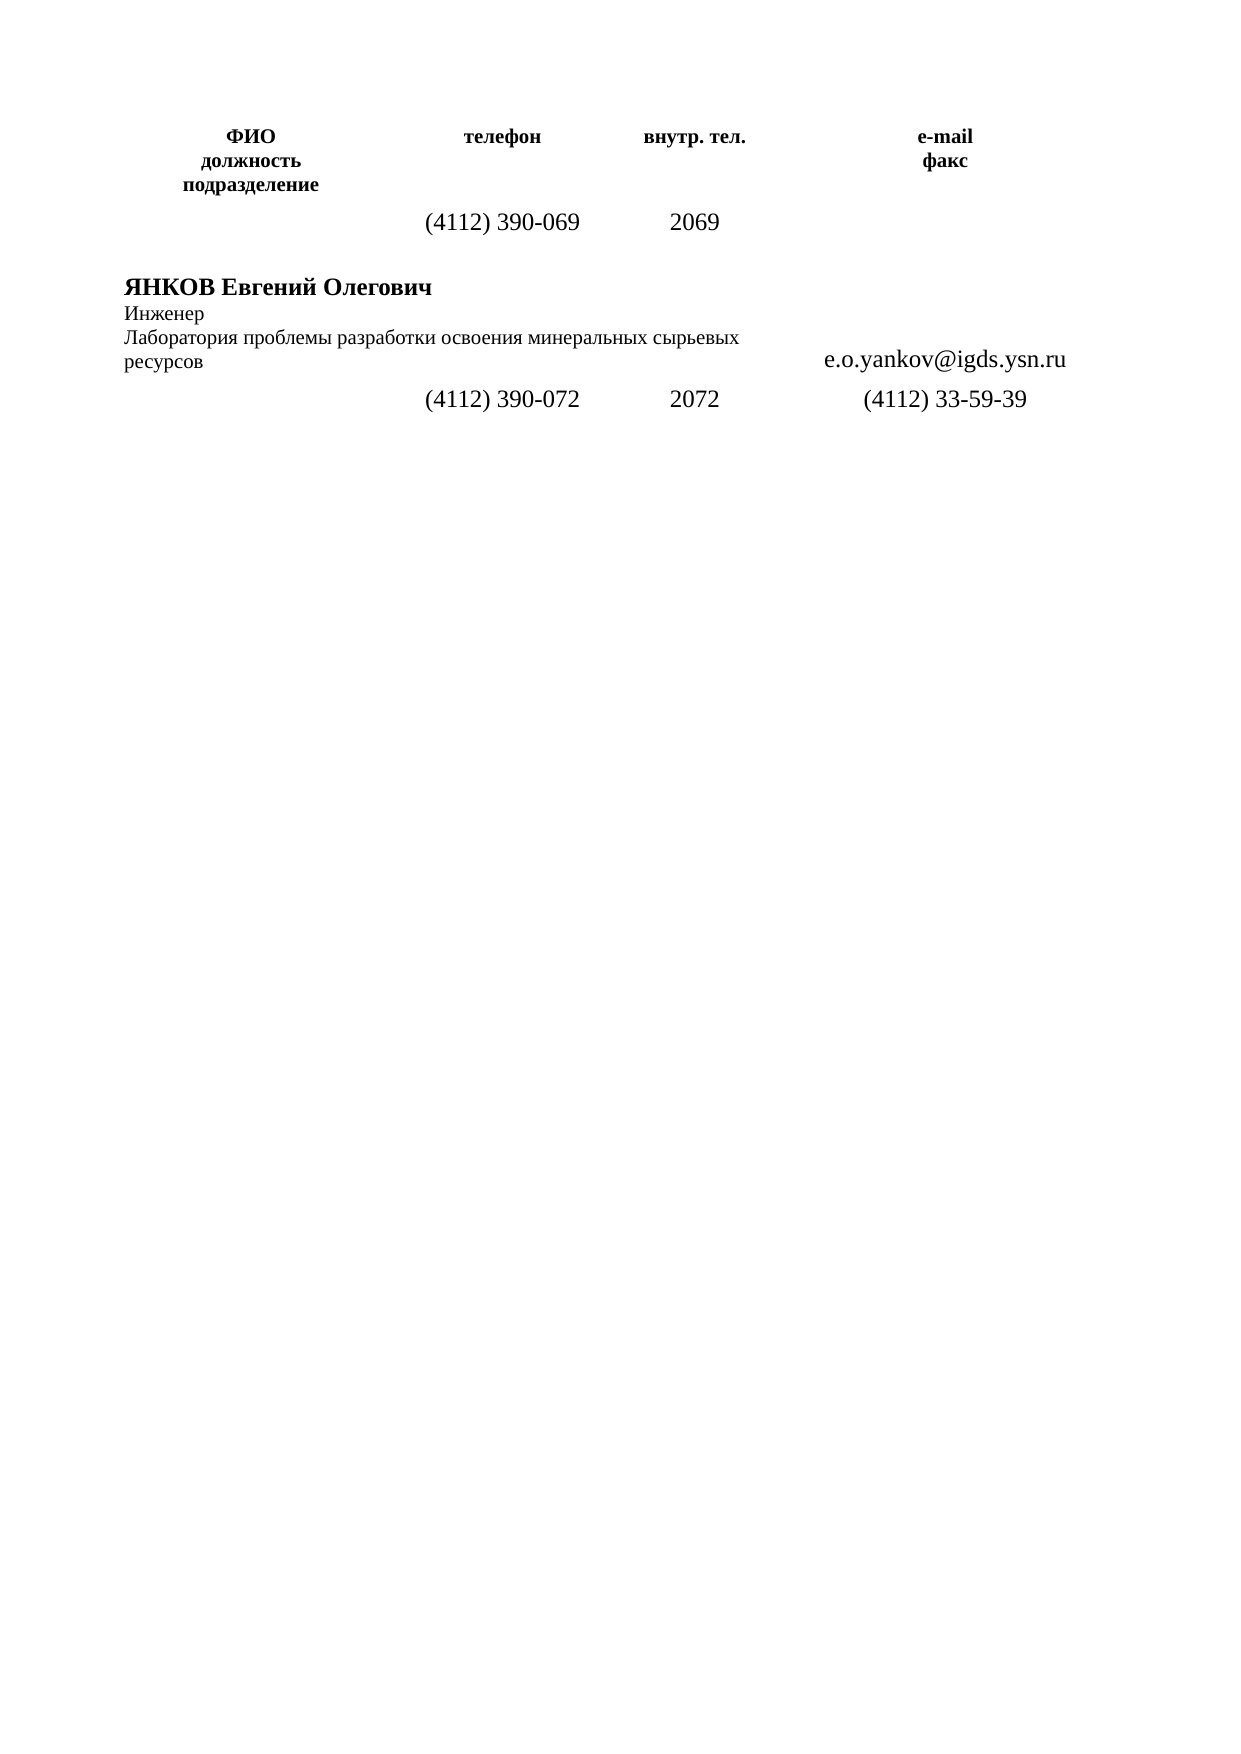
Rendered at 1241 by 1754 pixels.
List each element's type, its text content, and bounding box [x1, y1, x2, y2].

table_cell [118, 379, 384, 419]
table_cell [118, 202, 384, 242]
table_cell e.o.yankov@igds.ysn.ru [768, 242, 1122, 378]
table_cell (4112) 390-069 [384, 202, 621, 242]
table_cell 2072 [621, 379, 768, 419]
table_cell 2069 [621, 202, 768, 242]
table_cell (4112) 33-59-39 [768, 379, 1122, 419]
table_cell [768, 202, 1122, 242]
table_header телефон [384, 118, 621, 202]
table_header ФИО должность подразделение [118, 118, 384, 202]
table_header внутр. тел. [621, 118, 768, 202]
table_header e-mail факс [768, 118, 1122, 202]
table_cell ЯНКОВ Евгений Олегович Инженер Лаборатория проблемы разработки освоения минеральных сырьевых ресурсов [118, 242, 768, 378]
table_cell (4112) 390-072 [384, 379, 621, 419]
